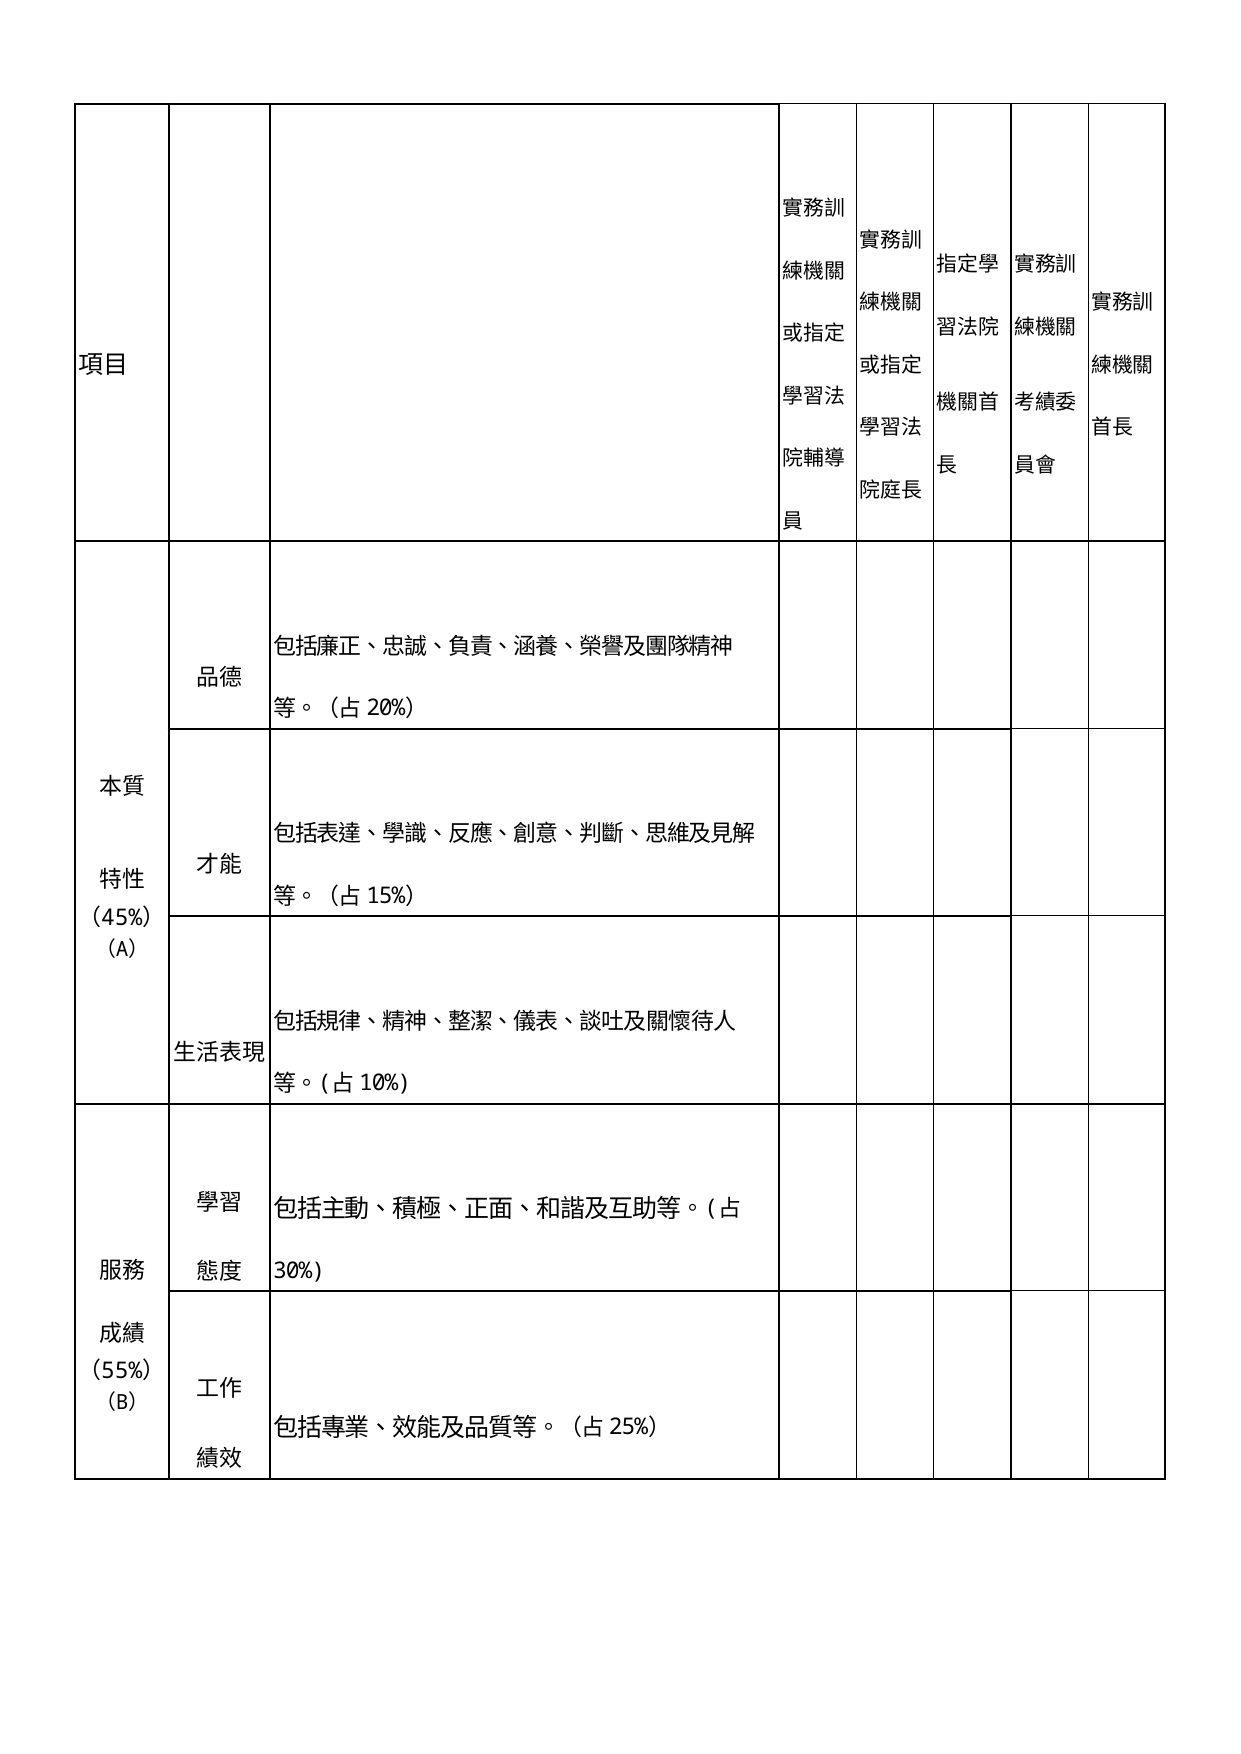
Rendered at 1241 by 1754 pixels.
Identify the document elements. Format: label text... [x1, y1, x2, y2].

table_cell 包括規律、精神、整潔、儀表、談吐及關懷待人等。(占10%) [271, 917, 778, 1102]
table_cell 包括廉正、忠誠、負責、涵養、榮譽及團隊精神等。（占20%） [271, 542, 778, 727]
table_cell 實務訓練機關或指定學習法院輔導員 [780, 104, 856, 540]
table_cell [1089, 1105, 1164, 1290]
table_cell 實務訓練機關首長 [1089, 104, 1164, 540]
table_cell [857, 1292, 933, 1477]
table_cell [934, 1292, 1010, 1477]
table_cell 項目 [76, 105, 168, 540]
table_cell [857, 730, 933, 915]
table_cell 工作 績效 [170, 1292, 269, 1477]
table_cell [780, 917, 856, 1102]
table_cell [780, 542, 856, 727]
table_cell [780, 1105, 856, 1290]
table_cell 包括表達、學識、反應、創意、判斷、思維及見解等。（占15%） [271, 730, 778, 915]
table_cell 實務訓練機關 考績委員會 [1012, 104, 1088, 540]
table_cell [1089, 542, 1164, 727]
table_cell 包括主動、積極、正面、和諧及互助等。(占30%) [271, 1105, 778, 1290]
table_cell [934, 730, 1010, 915]
table_cell 實務訓練機關或指定學習法院庭長 [857, 104, 933, 540]
table_cell [1012, 1291, 1088, 1477]
table_cell 包括專業、效能及品質等。（占25%） [271, 1292, 778, 1477]
table_cell [934, 542, 1010, 727]
table_cell [1012, 1105, 1088, 1290]
table_cell 本質 特性 （45%） （A） [76, 542, 168, 1102]
table_cell [857, 1105, 933, 1290]
table_cell [857, 917, 933, 1102]
table_cell 才能 [170, 730, 269, 915]
table_cell [271, 105, 778, 540]
table_cell [934, 1105, 1010, 1290]
table_cell [1012, 916, 1088, 1102]
table_cell [780, 730, 856, 915]
table_cell [1012, 542, 1088, 727]
table_cell [1012, 729, 1088, 915]
table_cell [934, 917, 1010, 1102]
table_cell [1089, 729, 1164, 915]
table_cell 服務 成績 （55%） （B） [76, 1105, 168, 1477]
table_cell [1089, 1291, 1164, 1477]
table_cell 指定學習法院 機關首長 [934, 104, 1010, 540]
table_cell 生活表現 [170, 917, 269, 1102]
table_cell 學習 態度 [170, 1105, 269, 1290]
table_cell [857, 542, 933, 727]
table_cell [1089, 916, 1164, 1102]
table_cell [780, 1292, 856, 1477]
table_cell 品德 [170, 542, 269, 727]
table_cell [170, 105, 269, 540]
